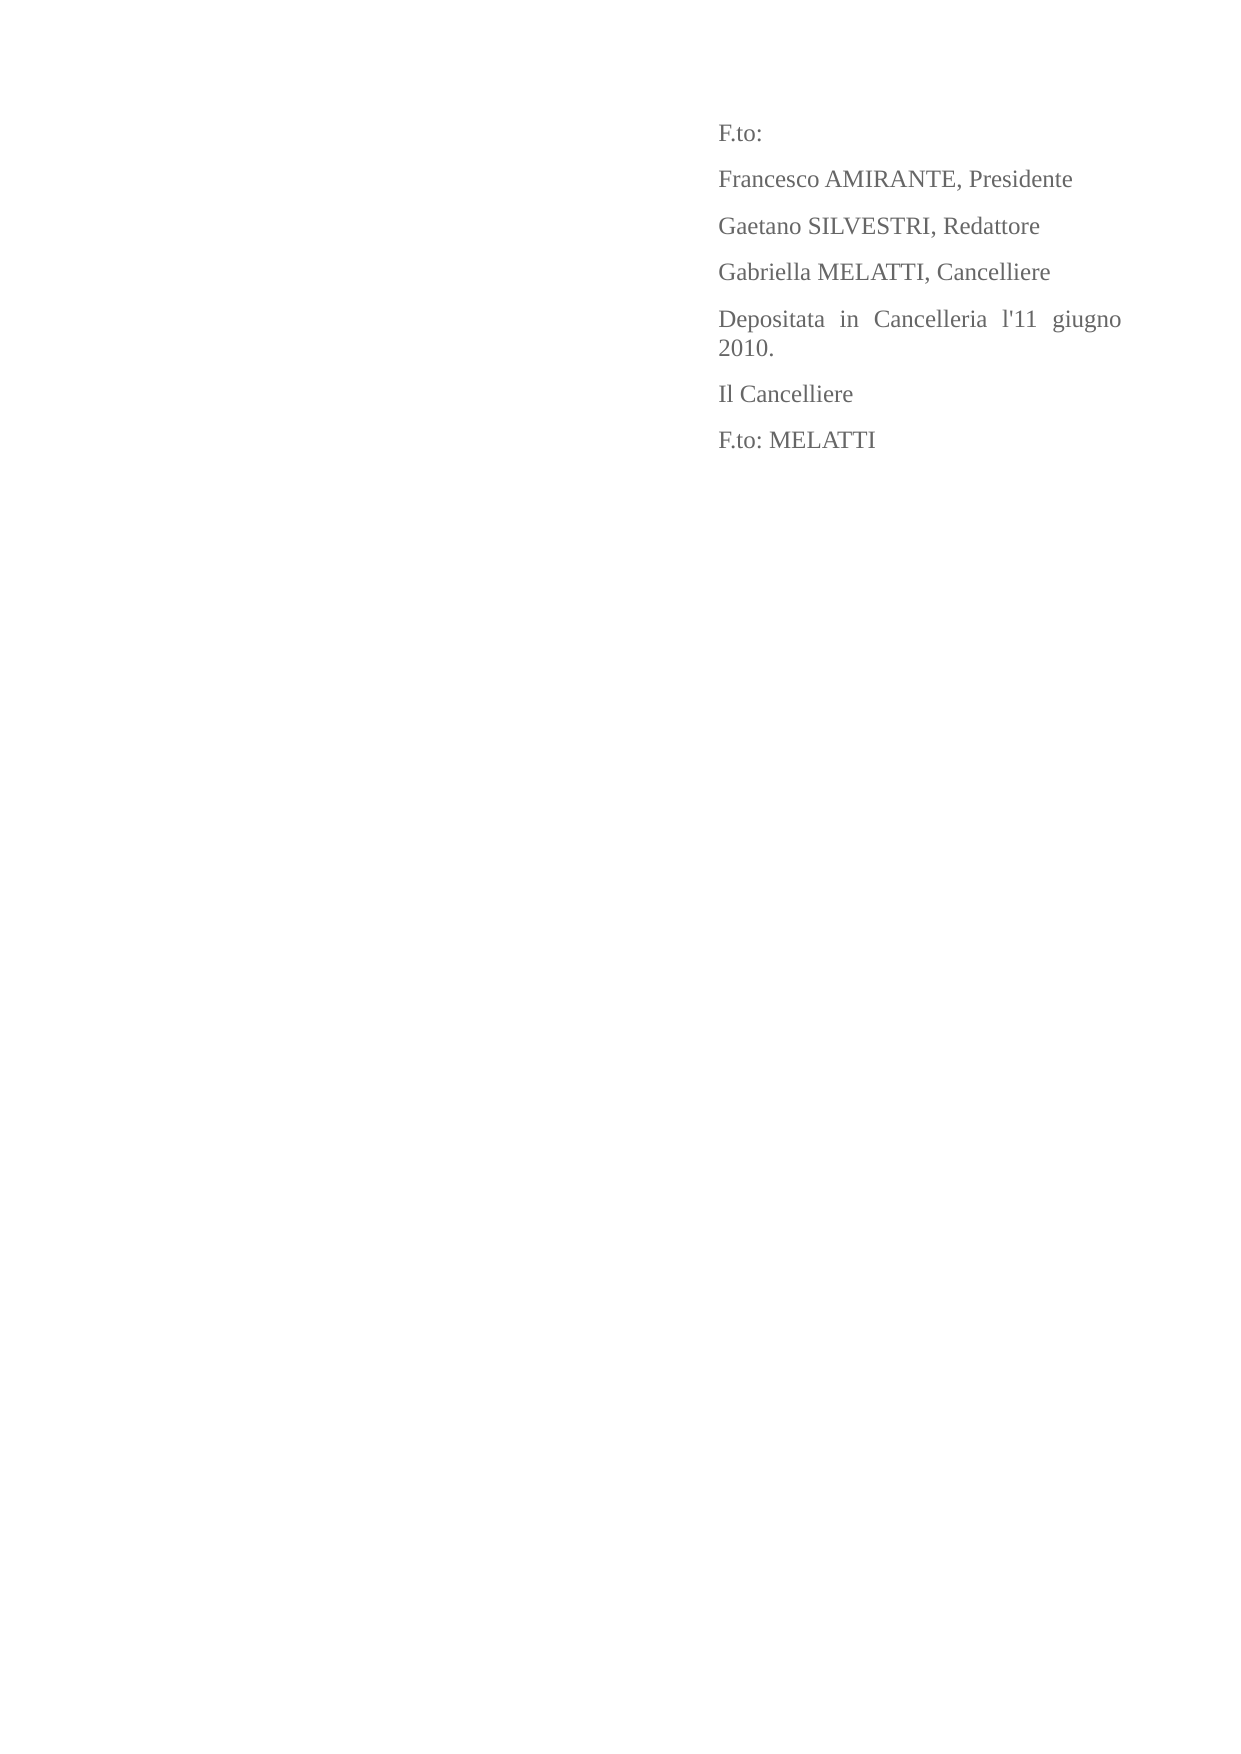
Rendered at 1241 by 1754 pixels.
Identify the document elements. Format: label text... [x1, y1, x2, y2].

text Il Cancelliere [718, 379, 1122, 408]
text F.to: [718, 118, 1122, 147]
text Francesco AMIRANTE, Presidente [718, 164, 1122, 193]
text Gaetano SILVESTRI, Redattore [718, 211, 1122, 240]
text F.to: MELATTI [718, 426, 1122, 454]
text Depositata in Cancelleria l'11 giugno 2010. [718, 304, 1122, 361]
text Gabriella MELATTI, Cancelliere [718, 257, 1122, 286]
